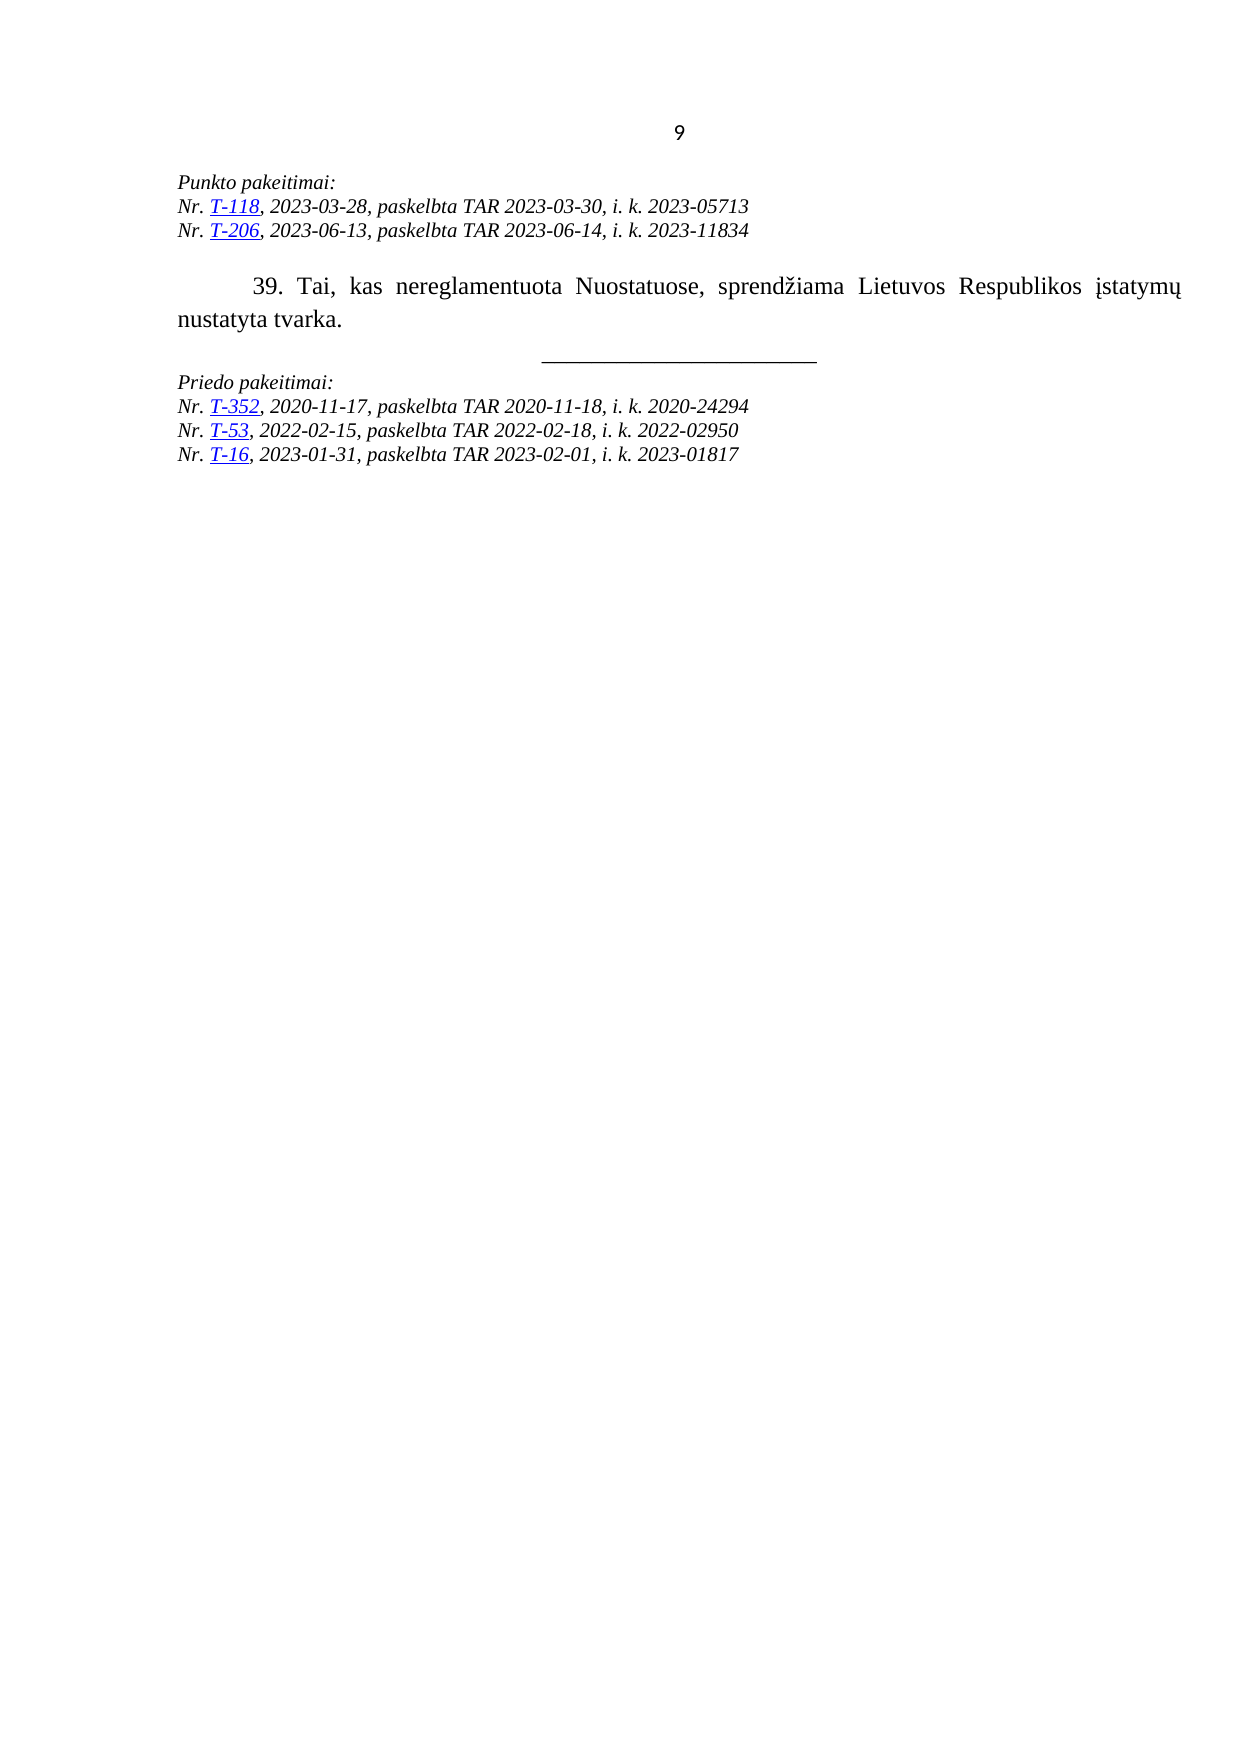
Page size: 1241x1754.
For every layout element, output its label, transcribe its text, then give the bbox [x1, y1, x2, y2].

text Nr. T-206, 2023-06-13, paskelbta TAR 2023-06-14, i. k. 2023-11834 [177, 218, 1181, 242]
text ______________________ [177, 337, 1181, 366]
text Nr. T-352, 2020-11-17, paskelbta TAR 2020-11-18, i. k. 2020-24294 [177, 394, 1181, 418]
text Nr. T-53, 2022-02-15, paskelbta TAR 2022-02-18, i. k. 2022-02950 [177, 418, 1181, 442]
text Priedo pakeitimai: [177, 370, 1181, 394]
text Nr. T-118, 2023-03-28, paskelbta TAR 2023-03-30, i. k. 2023-05713 [177, 194, 1181, 218]
text Punkto pakeitimai: [177, 170, 1181, 194]
text 39. Tai, kas nereglamentuota Nuostatuose, sprendžiama Lietuvos Respublikos įstatymų nustatyta tvarka. [177, 271, 1181, 333]
text Nr. T-16, 2023-01-31, paskelbta TAR 2023-02-01, i. k. 2023-01817 [177, 442, 1181, 466]
